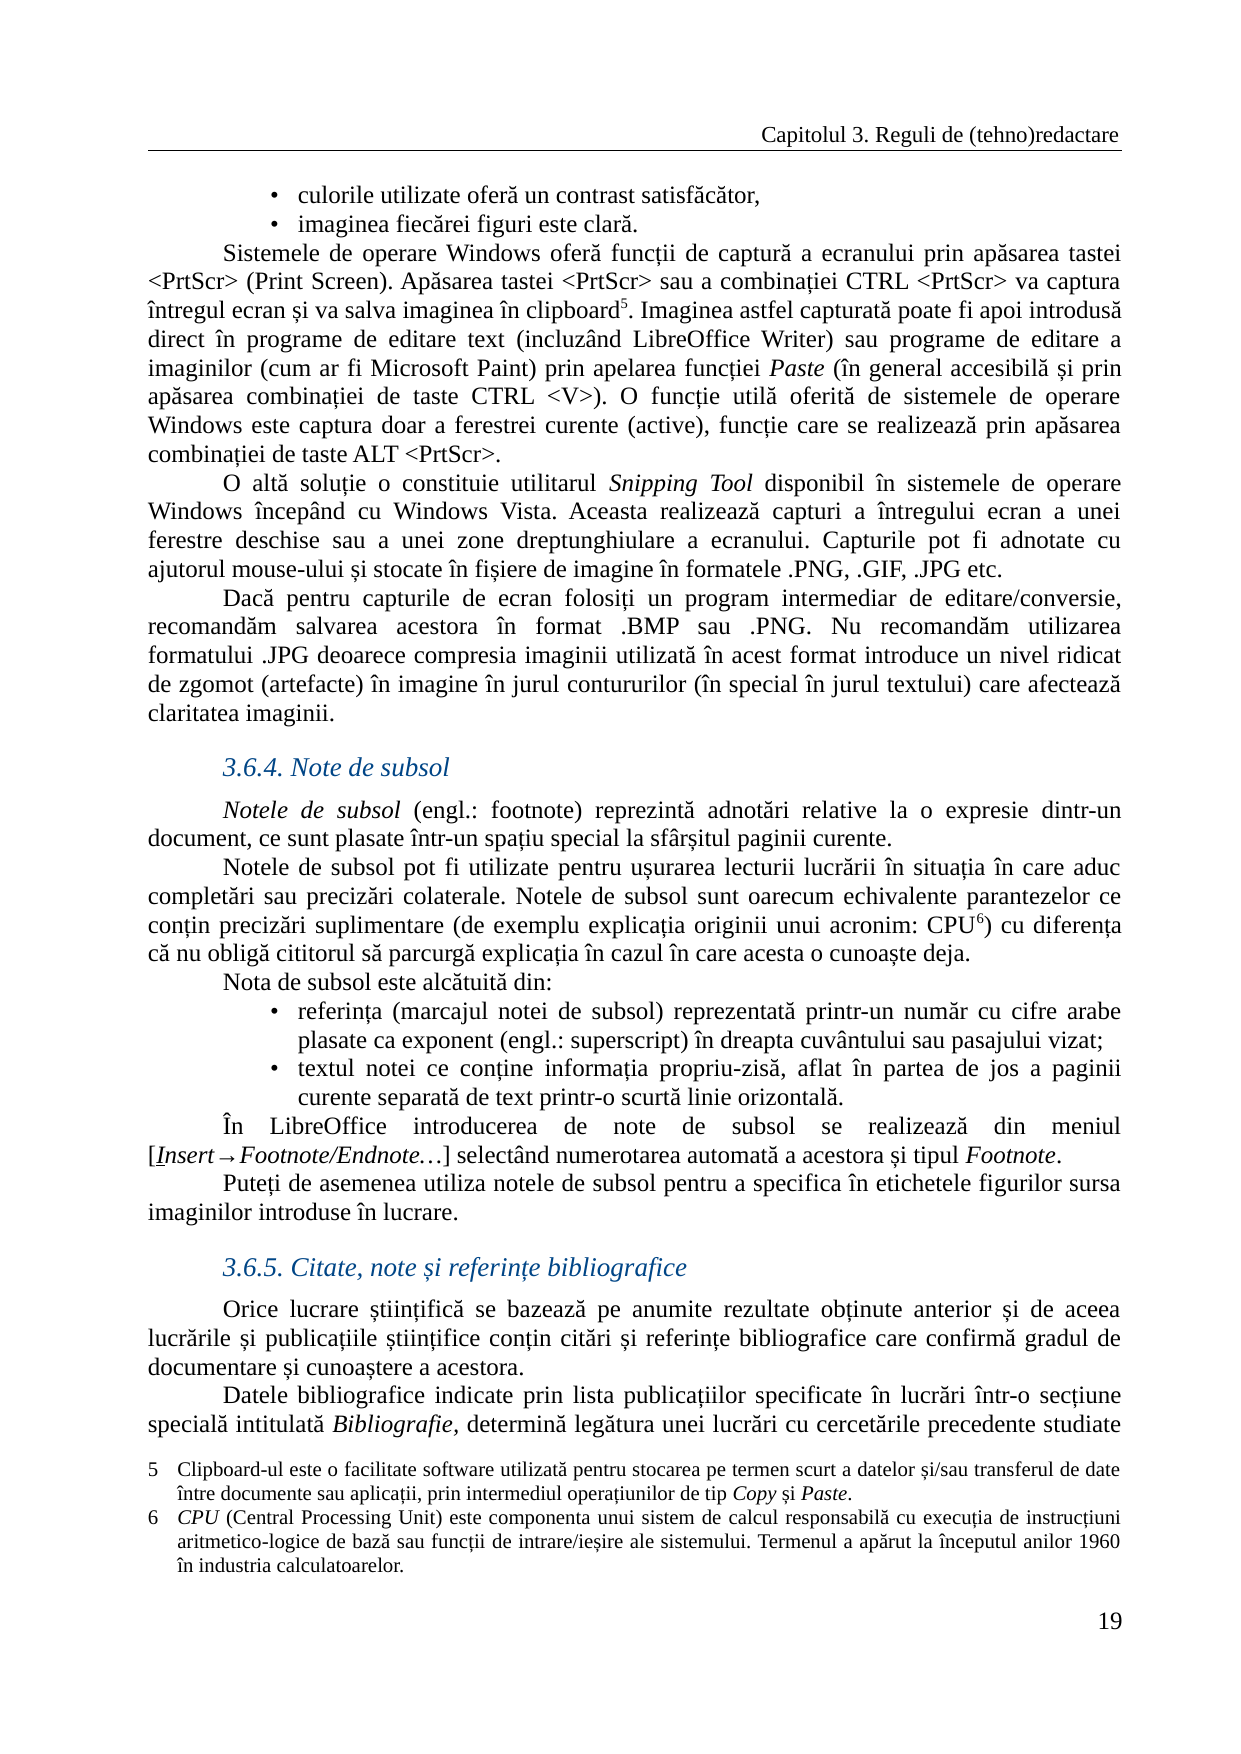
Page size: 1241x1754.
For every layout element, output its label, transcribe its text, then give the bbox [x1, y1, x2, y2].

subtitle Note de subsol [223, 751, 1122, 782]
list referința (marcajul notei de subsol) reprezentată printr-un număr cu cifre arabe plasate ca exponent (engl.: superscript) în dreapta cuvântului sau pasajului vizat; [279, 996, 1122, 1053]
text Notele de subsol pot fi utilizate pentru ușurarea lecturii lucrării în situația în care aduc completări sau precizări colaterale. Notele de subsol sunt oarecum echivalente parantezelor ce conțin precizări suplimentare (de exemplu explicația originii unui acronim: CPU) cu diferența că nu obligă cititorul să parcurgă explicația în cazul în care acesta o cunoaște deja. [148, 852, 1122, 967]
text Sistemele de operare Windows oferă funcții de captură a ecranului prin apăsarea tastei <PrtScr> (Print Screen). Apăsarea tastei <PrtScr> sau a combinației CTRL <PrtScr> va captura întregul ecran și va salva imaginea în clipboard. Imaginea astfel capturată poate fi apoi introdusă direct în programe de editare text (incluzând LibreOffice Writer) sau programe de editare a imaginilor (cum ar fi Microsoft Paint) prin apelarea funcției Paste (în general accesibilă și prin apăsarea combinației de taste CTRL <V>). O funcție utilă oferită de sistemele de operare Windows este captura doar a ferestrei curente (active), funcție care se realizează prin apăsarea combinației de taste ALT <PrtScr>. [148, 238, 1122, 468]
list culorile utilizate oferă un contrast satisfăcător, [279, 180, 1122, 209]
text În LibreOffice introducerea de note de subsol se realizează din meniul [Insert→Footnote/Endnote…] selectând numerotarea automată a acestora și tipul Footnote. [148, 1111, 1122, 1168]
list textul notei ce conține informația propriu-zisă, aflat în partea de jos a paginii curente separată de text printr-o scurtă linie orizontală. [279, 1053, 1122, 1111]
text Puteți de asemenea utiliza notele de subsol pentru a specifica în etichetele figurilor sursa imaginilor introduse în lucrare. [148, 1168, 1122, 1226]
text Datele bibliografice indicate prin lista publicațiilor specificate în lucrări într-o secțiune specială intitulată Bibliografie, determină legătura unei lucrări cu cercetările precedente studiate [148, 1381, 1122, 1438]
subtitle Citate, note și referințe bibliografice [223, 1251, 1122, 1282]
list imaginea fiecărei figuri este clară. [279, 209, 1122, 238]
text Dacă pentru capturile de ecran folosiți un program intermediar de editare/conversie, recomandăm salvarea acestora în format .BMP sau .PNG. Nu recomandăm utilizarea formatului .JPG deoarece compresia imaginii utilizată în acest format introduce un nivel ridicat de zgomot (artefacte) în imagine în jurul contururilor (în special în jurul textului) care afectează claritatea imaginii. [148, 583, 1122, 726]
text CPU (Central Processing Unit) este componenta unui sistem de calcul responsabilă cu execuția de instrucțiuni aritmetico‑logice de bază sau funcții de intrare/ieșire ale sistemului. Termenul a apărut la începutul anilor 1960 în industria calculatoarelor. [148, 1505, 1122, 1577]
text Nota de subsol este alcătuită din: [148, 967, 1122, 996]
text O altă soluție o constituie utilitarul Snipping Tool disponibil în sistemele de operare Windows începând cu Windows Vista. Aceasta realizează capturi a întregului ecran a unei ferestre deschise sau a unei zone dreptunghiulare a ecranului. Capturile pot fi adnotate cu ajutorul mouse-ului și stocate în fișiere de imagine în formatele .PNG, .GIF, .JPG etc. [148, 468, 1122, 583]
text Clipboard-ul este o facilitate software utilizată pentru stocarea pe termen scurt a datelor și/sau transferul de date între documente sau aplicații, prin intermediul operațiunilor de tip Copy și Paste. [148, 1457, 1122, 1505]
text Orice lucrare științifică se bazează pe anumite rezultate obținute anterior și de aceea lucrările și publicațiile științifice conțin citări și referințe bibliografice care confirmă gradul de documentare și cunoaștere a acestora. [148, 1294, 1122, 1381]
text Notele de subsol (engl.: footnote) reprezintă adnotări relative la o expresie dintr-un document, ce sunt plasate într-un spațiu special la sfârșitul paginii curente. [148, 795, 1122, 852]
